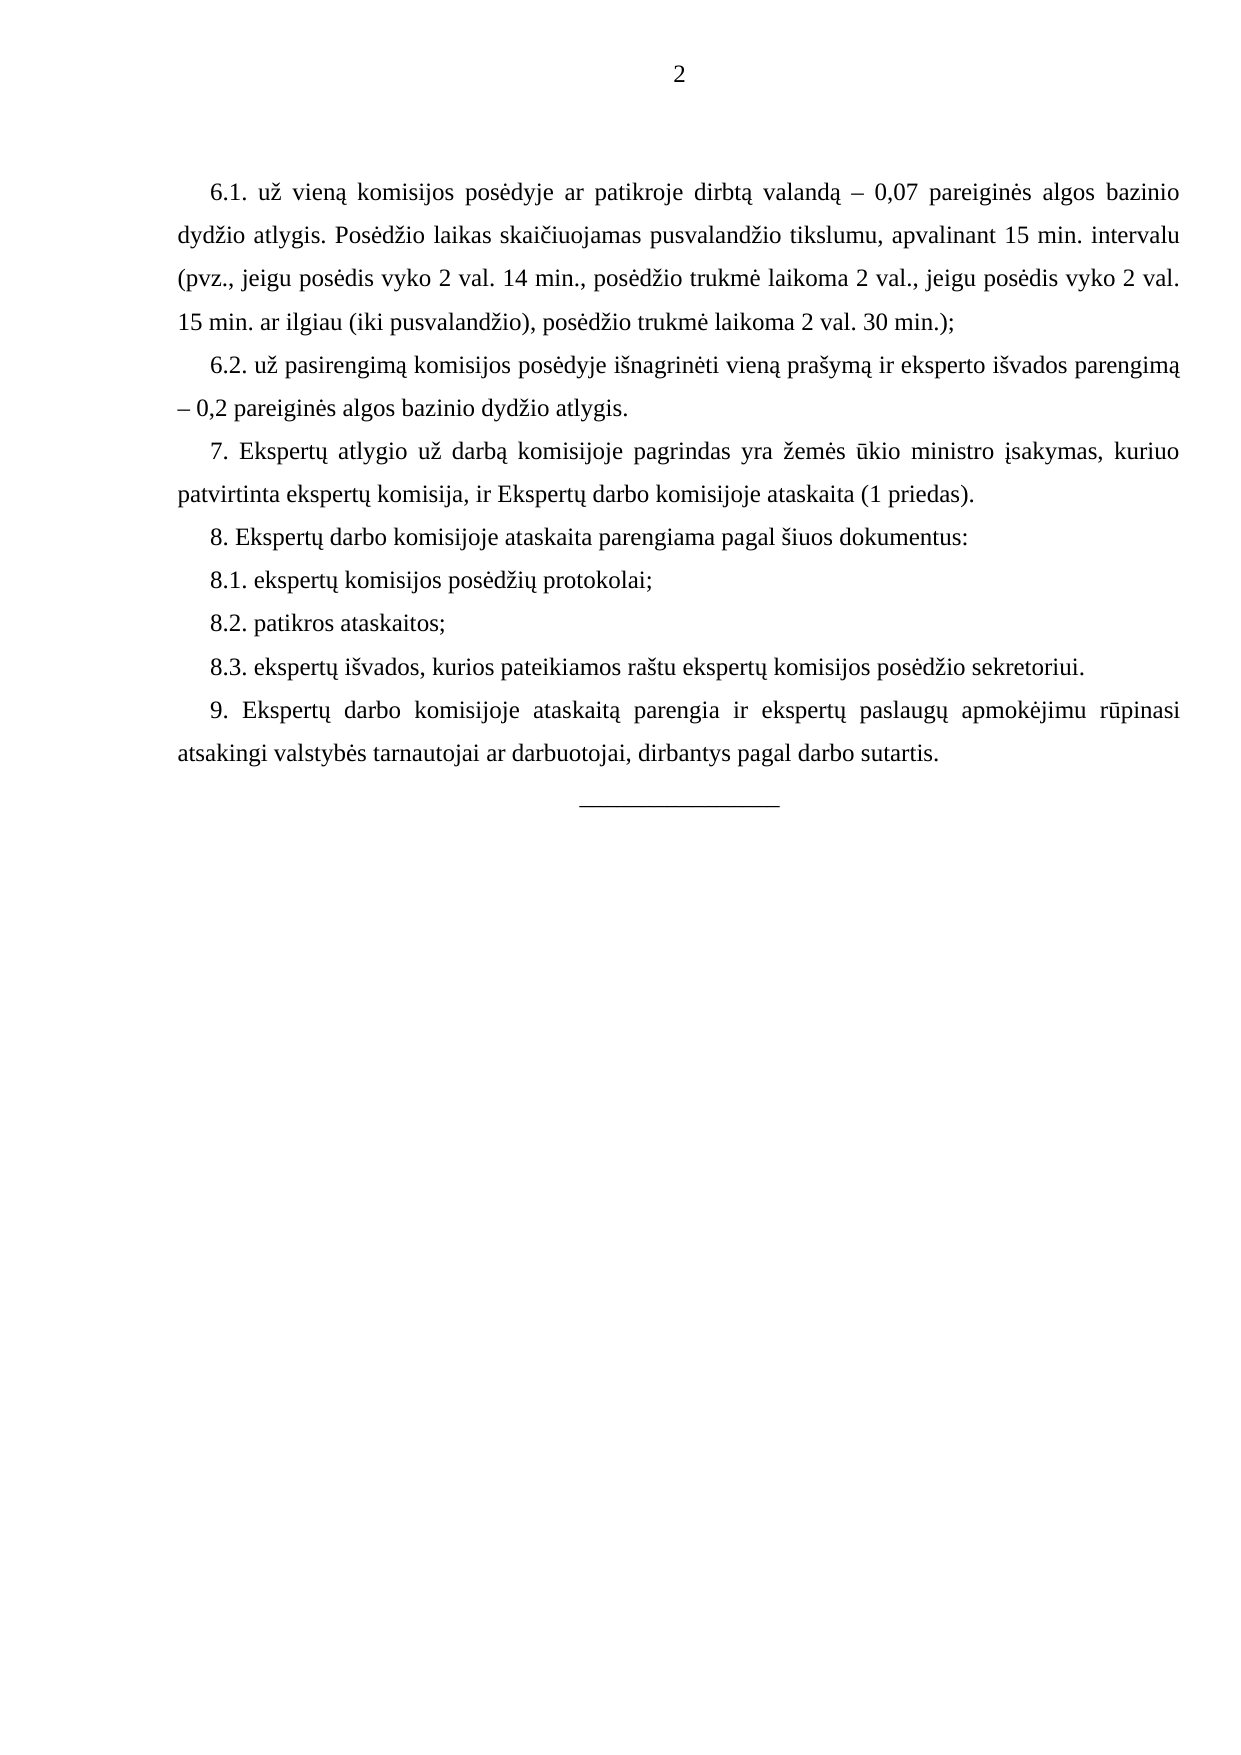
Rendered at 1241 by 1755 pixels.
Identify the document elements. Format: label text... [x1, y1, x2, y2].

text 8.1. ekspertų komisijos posėdžių protokolai; [177, 565, 1181, 594]
text 8.2. patikros ataskaitos; [177, 608, 1181, 637]
text 7. Ekspertų atlygio už darbą komisijoje pagrindas yra žemės ūkio ministro įsakymas, kuriuo patvirtinta ekspertų komisija, ir Ekspertų darbo komisijoje ataskaita (1 priedas). [177, 436, 1181, 508]
text ________________ [177, 781, 1181, 810]
text 6.1. už vieną komisijos posėdyje ar patikroje dirbtą valandą – 0,07 pareiginės algos bazinio dydžio atlygis. Posėdžio laikas skaičiuojamas pusvalandžio tikslumu, apvalinant 15 min. intervalu (pvz., jeigu posėdis vyko 2 val. 14 min., posėdžio trukmė laikoma 2 val., jeigu posėdis vyko 2 val. 15 min. ar ilgiau (iki pusvalandžio), posėdžio trukmė laikoma 2 val. 30 min.); [177, 177, 1181, 335]
text 9. Ekspertų darbo komisijoje ataskaitą parengia ir ekspertų paslaugų apmokėjimu rūpinasi atsakingi valstybės tarnautojai ar darbuotojai, dirbantys pagal darbo sutartis. [177, 695, 1181, 767]
text 8. Ekspertų darbo komisijoje ataskaita parengiama pagal šiuos dokumentus: [177, 522, 1181, 551]
text 6.2. už pasirengimą komisijos posėdyje išnagrinėti vieną prašymą ir eksperto išvados parengimą – 0,2 pareiginės algos bazinio dydžio atlygis. [177, 350, 1181, 422]
text 8.3. ekspertų išvados, kurios pateikiamos raštu ekspertų komisijos posėdžio sekretoriui. [177, 652, 1181, 680]
